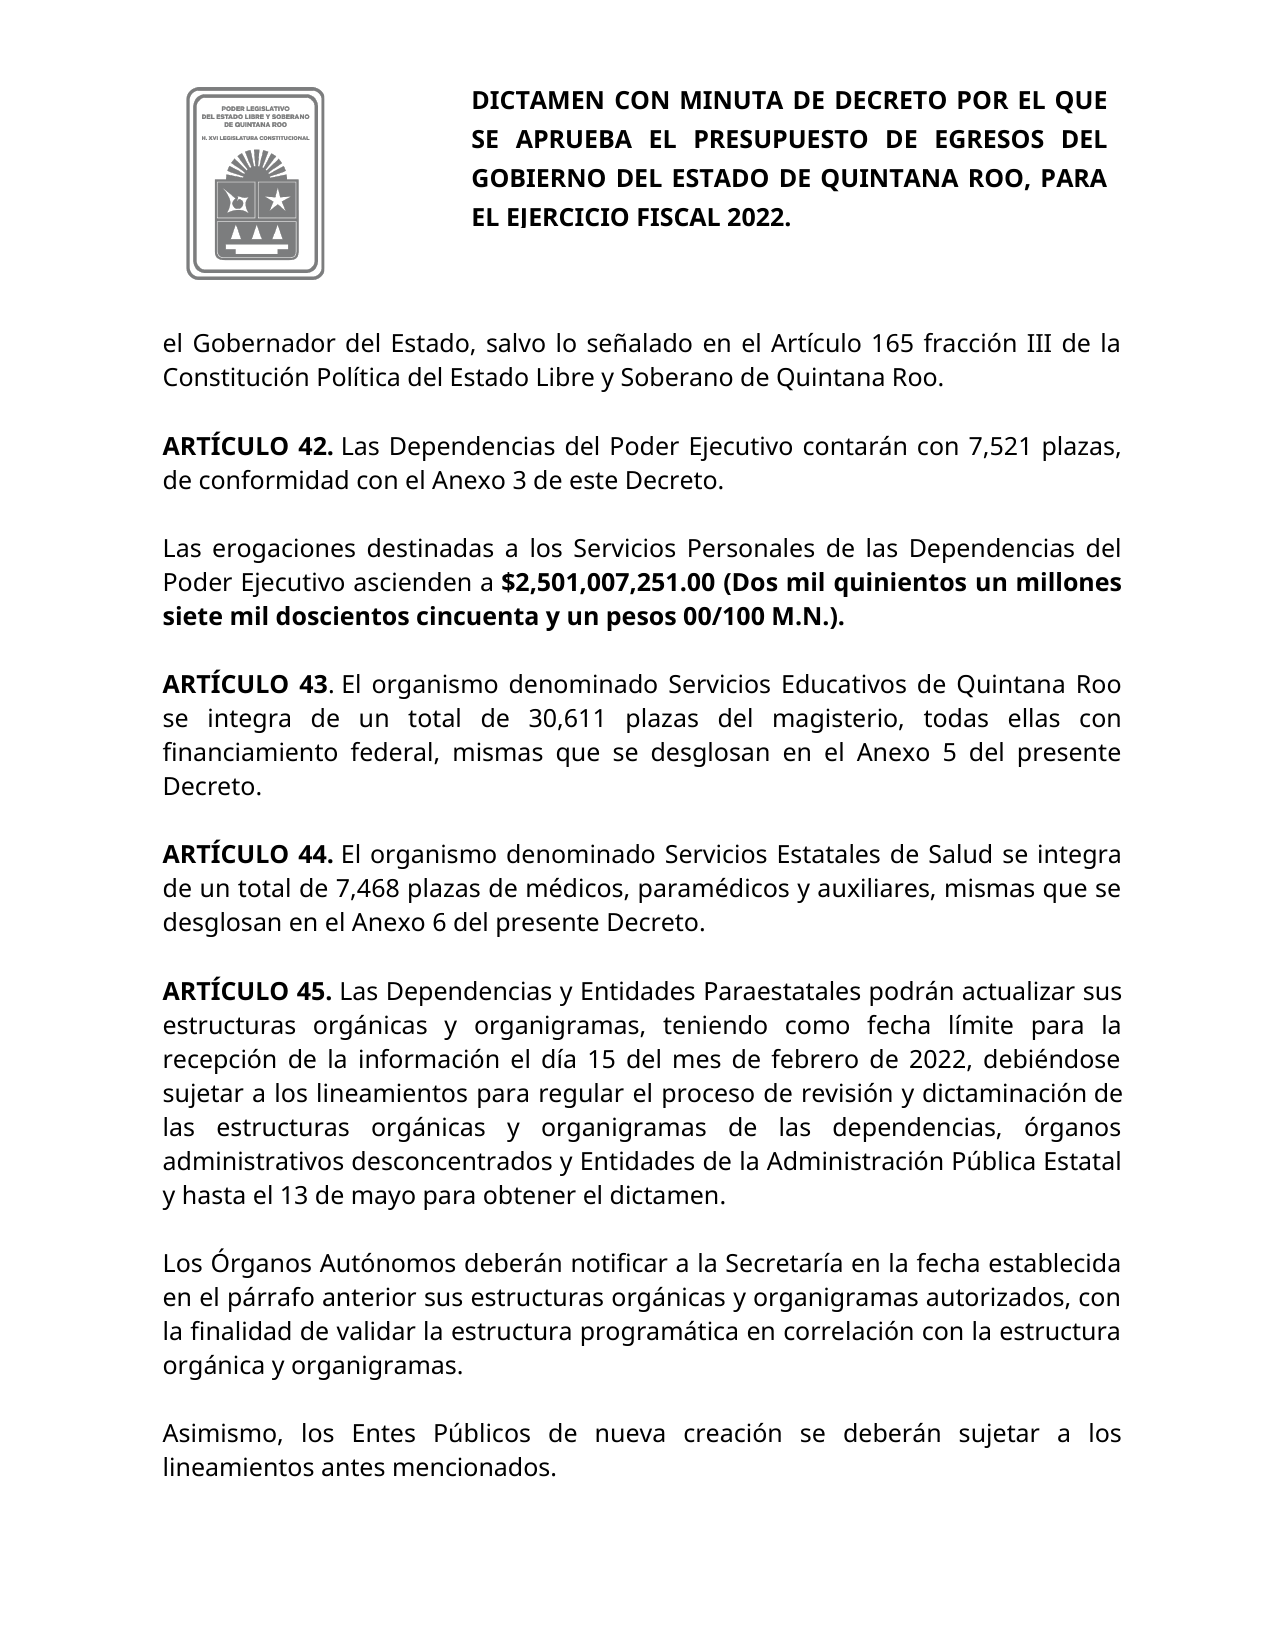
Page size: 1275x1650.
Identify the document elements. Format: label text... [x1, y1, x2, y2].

text Asimismo, los Entes Públicos de nueva creación se deberán sujetar a los lineamientos antes mencionados. [162, 1416, 1123, 1484]
text el Gobernador del Estado, salvo lo señalado en el Artículo 165 fracción III de la Constitución Política del Estado Libre y Soberano de Quintana Roo. [162, 326, 1123, 394]
text ARTÍCULO 44. El organismo denominado Servicios Estatales de Salud se integra de un total de 7,468 plazas de médicos, paramédicos y auxiliares, mismas que se desglosan en el Anexo 6 del presente Decreto. [162, 837, 1123, 939]
text ARTÍCULO 42. Las Dependencias del Poder Ejecutivo contarán con 7,521 plazas, de conformidad con el Anexo 3 de este Decreto. [162, 428, 1123, 496]
text ARTÍCULO 45. Las Dependencias y Entidades Paraestatales podrán actualizar sus estructuras orgánicas y organigramas, teniendo como fecha límite para la recepción de la información el día 15 del mes de febrero de 2022, debiéndose sujetar a los lineamientos para regular el proceso de revisión y dictaminación de las estructuras orgánicas y organigramas de las dependencias, órganos administrativos desconcentrados y Entidades de la Administración Pública Estatal y hasta el 13 de mayo para obtener el dictamen. [162, 973, 1123, 1212]
text Las erogaciones destinadas a los Servicios Personales de las Dependencias del Poder Ejecutivo ascienden a $2,501,007,251.00 (Dos mil quinientos un millones siete mil doscientos cincuenta y un pesos 00/100 M.N.). [162, 530, 1123, 633]
text ARTÍCULO 43. El organismo denominado Servicios Educativos de Quintana Roo se integra de un total de 30,611 plazas del magisterio, todas ellas con financiamiento federal, mismas que se desglosan en el Anexo 5 del presente Decreto. [162, 667, 1123, 803]
text Los Órganos Autónomos deberán notificar a la Secretaría en la fecha establecida en el párrafo anterior sus estructuras orgánicas y organigramas autorizados, con la finalidad de validar la estructura programática en correlación con la estructura orgánica y organigramas. [162, 1246, 1123, 1382]
